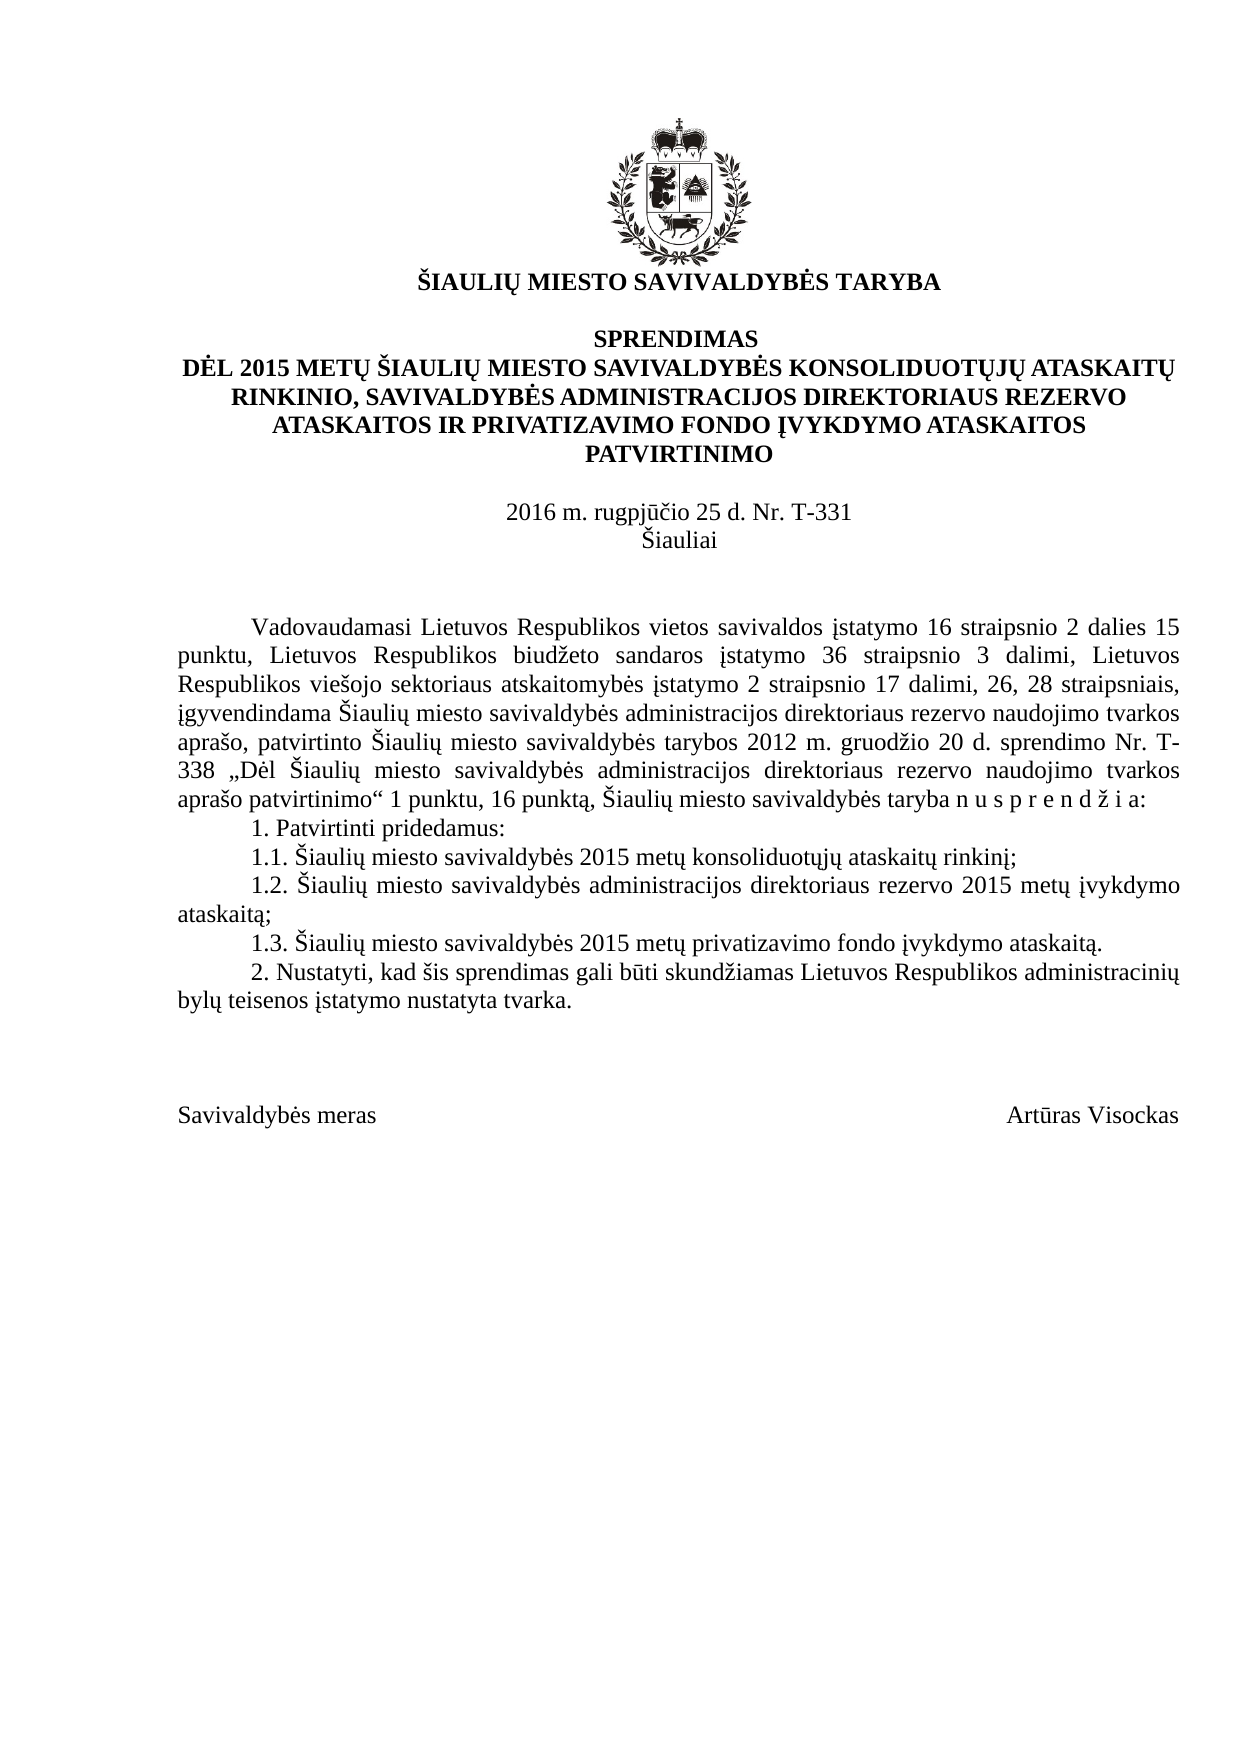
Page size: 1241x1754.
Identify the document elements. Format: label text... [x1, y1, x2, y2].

text ŠIAULIŲ MIESTO SAVIVALDYBĖS TARYBA [177, 267, 1181, 295]
text Šiauliai [177, 525, 1181, 554]
text 1.1. Šiaulių miesto savivaldybės 2015 metų konsoliduotųjų ataskaitų rinkinį; [177, 842, 1181, 870]
text 1.3. Šiaulių miesto savivaldybės 2015 metų privatizavimo fondo įvykdymo ataskaitą. [177, 928, 1181, 957]
text 1.2. Šiaulių miesto savivaldybės administracijos direktoriaus rezervo 2015 metų įvykdymo ataskaitą; [177, 870, 1181, 928]
text 1. Patvirtinti pridedamus: [177, 813, 1181, 842]
text 2016 m. rugpjūčio 25 d. Nr. T-331 [177, 497, 1181, 525]
text 2. Nustatyti, kad šis sprendimas gali būti skundžiamas Lietuvos Respublikos administracinių bylų teisenos įstatymo nustatyta tvarka. [177, 957, 1181, 1014]
text Vadovaudamasi Lietuvos Respublikos vietos savivaldos įstatymo 16 straipsnio 2 dalies 15 punktu, Lietuvos Respublikos biudžeto sandaros įstatymo 36 straipsnio 3 dalimi, Lietuvos Respublikos viešojo sektoriaus atskaitomybės įstatymo 2 straipsnio 17 dalimi, 26, 28 straipsniais, įgyvendindama Šiaulių miesto savivaldybės administracijos direktoriaus rezervo naudojimo tvarkos aprašo, patvirtinto Šiaulių miesto savivaldybės tarybos 2012 m. gruodžio 20 d. sprendimo Nr. T-338 „Dėl Šiaulių miesto savivaldybės administracijos direktoriaus rezervo naudojimo tvarkos aprašo patvirtinimo“ 1 punktu, 16 punktą, Šiaulių miesto savivaldybės taryba n u s p r e n d ž i a: [177, 612, 1181, 813]
text DĖL 2015 METŲ ŠIAULIŲ MIESTO SAVIVALDYBĖS KONSOLIDUOTŲJŲ ATASKAITŲ RINKINIO, SAVIVALDYBĖS ADMINISTRACIJOS DIREKTORIAUS REZERVO ATASKAITOS IR PRIVATIZAVIMO FONDO ĮVYKDYMO ATASKAITOS PATVIRTINIMO [177, 353, 1181, 468]
text Savivaldybės meras Artūras Visockas [177, 1100, 1181, 1129]
text SPRENDIMAS [177, 324, 1181, 353]
